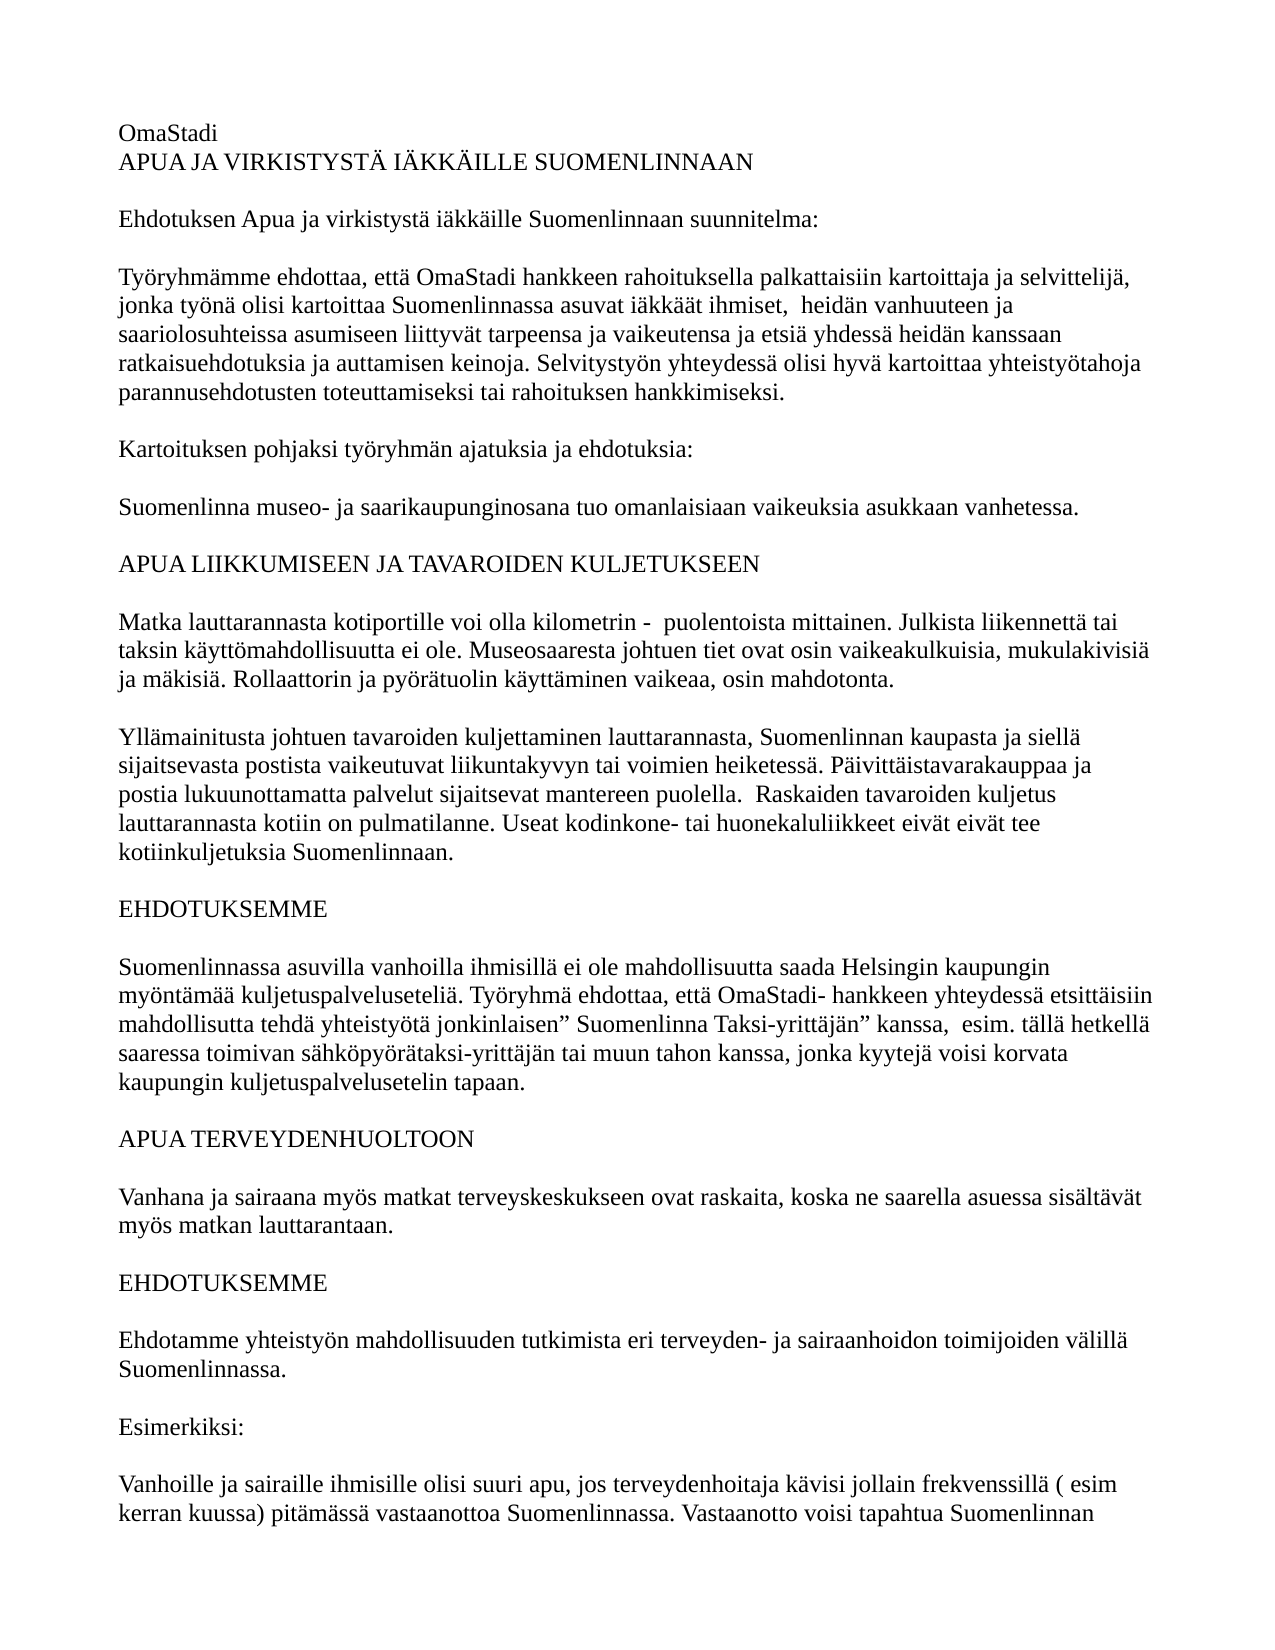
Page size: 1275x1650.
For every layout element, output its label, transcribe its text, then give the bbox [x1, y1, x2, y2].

text Ehdotuksen Apua ja virkistystä iäkkäille Suomenlinnaan suunnitelma: [118, 204, 1157, 233]
text Työryhmämme ehdottaa, että OmaStadi hankkeen rahoituksella palkattaisiin kartoittaja ja selvittelijä, jonka työnä olisi kartoittaa Suomenlinnassa asuvat iäkkäät ihmiset, heidän vanhuuteen ja saariolosuhteissa asumiseen liittyvät tarpeensa ja vaikeutensa ja etsiä yhdessä heidän kanssaan ratkaisuehdotuksia ja auttamisen keinoja. Selvitystyön yhteydessä olisi hyvä kartoittaa yhteistyötahoja parannusehdotusten toteuttamiseksi tai rahoituksen hankkimiseksi. [118, 262, 1157, 406]
text Matka lauttarannasta kotiportille voi olla kilometrin - puolentoista mittainen. Julkista liikennettä tai taksin käyttömahdollisuutta ei ole. Museosaaresta johtuen tiet ovat osin vaikeakulkuisia, mukulakivisiä ja mäkisiä. Rollaattorin ja pyörätuolin käyttäminen vaikeaa, osin mahdotonta. [118, 607, 1157, 693]
text Suomenlinna museo- ja saarikaupunginosana tuo omanlaisiaan vaikeuksia asukkaan vanhetessa. [118, 492, 1157, 521]
text Ehdotamme yhteistyön mahdollisuuden tutkimista eri terveyden- ja sairaanhoidon toimijoiden välillä Suomenlinnassa. [118, 1326, 1157, 1383]
text APUA JA VIRKISTYSTÄ IÄKKÄILLE SUOMENLINNAAN [118, 147, 1157, 176]
text Esimerkiksi: [118, 1412, 1157, 1441]
text APUA TERVEYDENHUOLTOON [118, 1124, 1157, 1153]
text Yllämainitusta johtuen tavaroiden kuljettaminen lauttarannasta, Suomenlinnan kaupasta ja siellä sijaitsevasta postista vaikeutuvat liikuntakyvyn tai voimien heiketessä. Päivittäistavarakauppaa ja postia lukuunottamatta palvelut sijaitsevat mantereen puolella. Raskaiden tavaroiden kuljetus lauttarannasta kotiin on pulmatilanne. Useat kodinkone- tai huonekaluliikkeet eivät eivät tee kotiinkuljetuksia Suomenlinnaan. [118, 722, 1157, 866]
text APUA LIIKKUMISEEN JA TAVAROIDEN KULJETUKSEEN [118, 549, 1157, 578]
text EHDOTUKSEMME [118, 1268, 1157, 1297]
text Vanhana ja sairaana myös matkat terveyskeskukseen ovat raskaita, koska ne saarella asuessa sisältävät myös matkan lauttarantaan. [118, 1182, 1157, 1239]
text Kartoituksen pohjaksi työryhmän ajatuksia ja ehdotuksia: [118, 434, 1157, 463]
text Vanhoille ja sairaille ihmisille olisi suuri apu, jos terveydenhoitaja kävisi jollain frekvenssillä ( esim kerran kuussa) pitämässä vastaanottoa Suomenlinnassa. Vastaanotto voisi tapahtua Suomenlinnan [118, 1469, 1157, 1527]
text Suomenlinnassa asuvilla vanhoilla ihmisillä ei ole mahdollisuutta saada Helsingin kaupungin myöntämää kuljetuspalveluseteliä. Työryhmä ehdottaa, että OmaStadi- hankkeen yhteydessä etsittäisiin mahdollisutta tehdä yhteistyötä jonkinlaisen” Suomenlinna Taksi-yrittäjän” kanssa, esim. tällä hetkellä saaressa toimivan sähköpyörätaksi-yrittäjän tai muun tahon kanssa, jonka kyytejä voisi korvata kaupungin kuljetuspalvelusetelin tapaan. [118, 952, 1157, 1096]
text EHDOTUKSEMME [118, 894, 1157, 923]
text OmaStadi [118, 118, 1157, 147]
